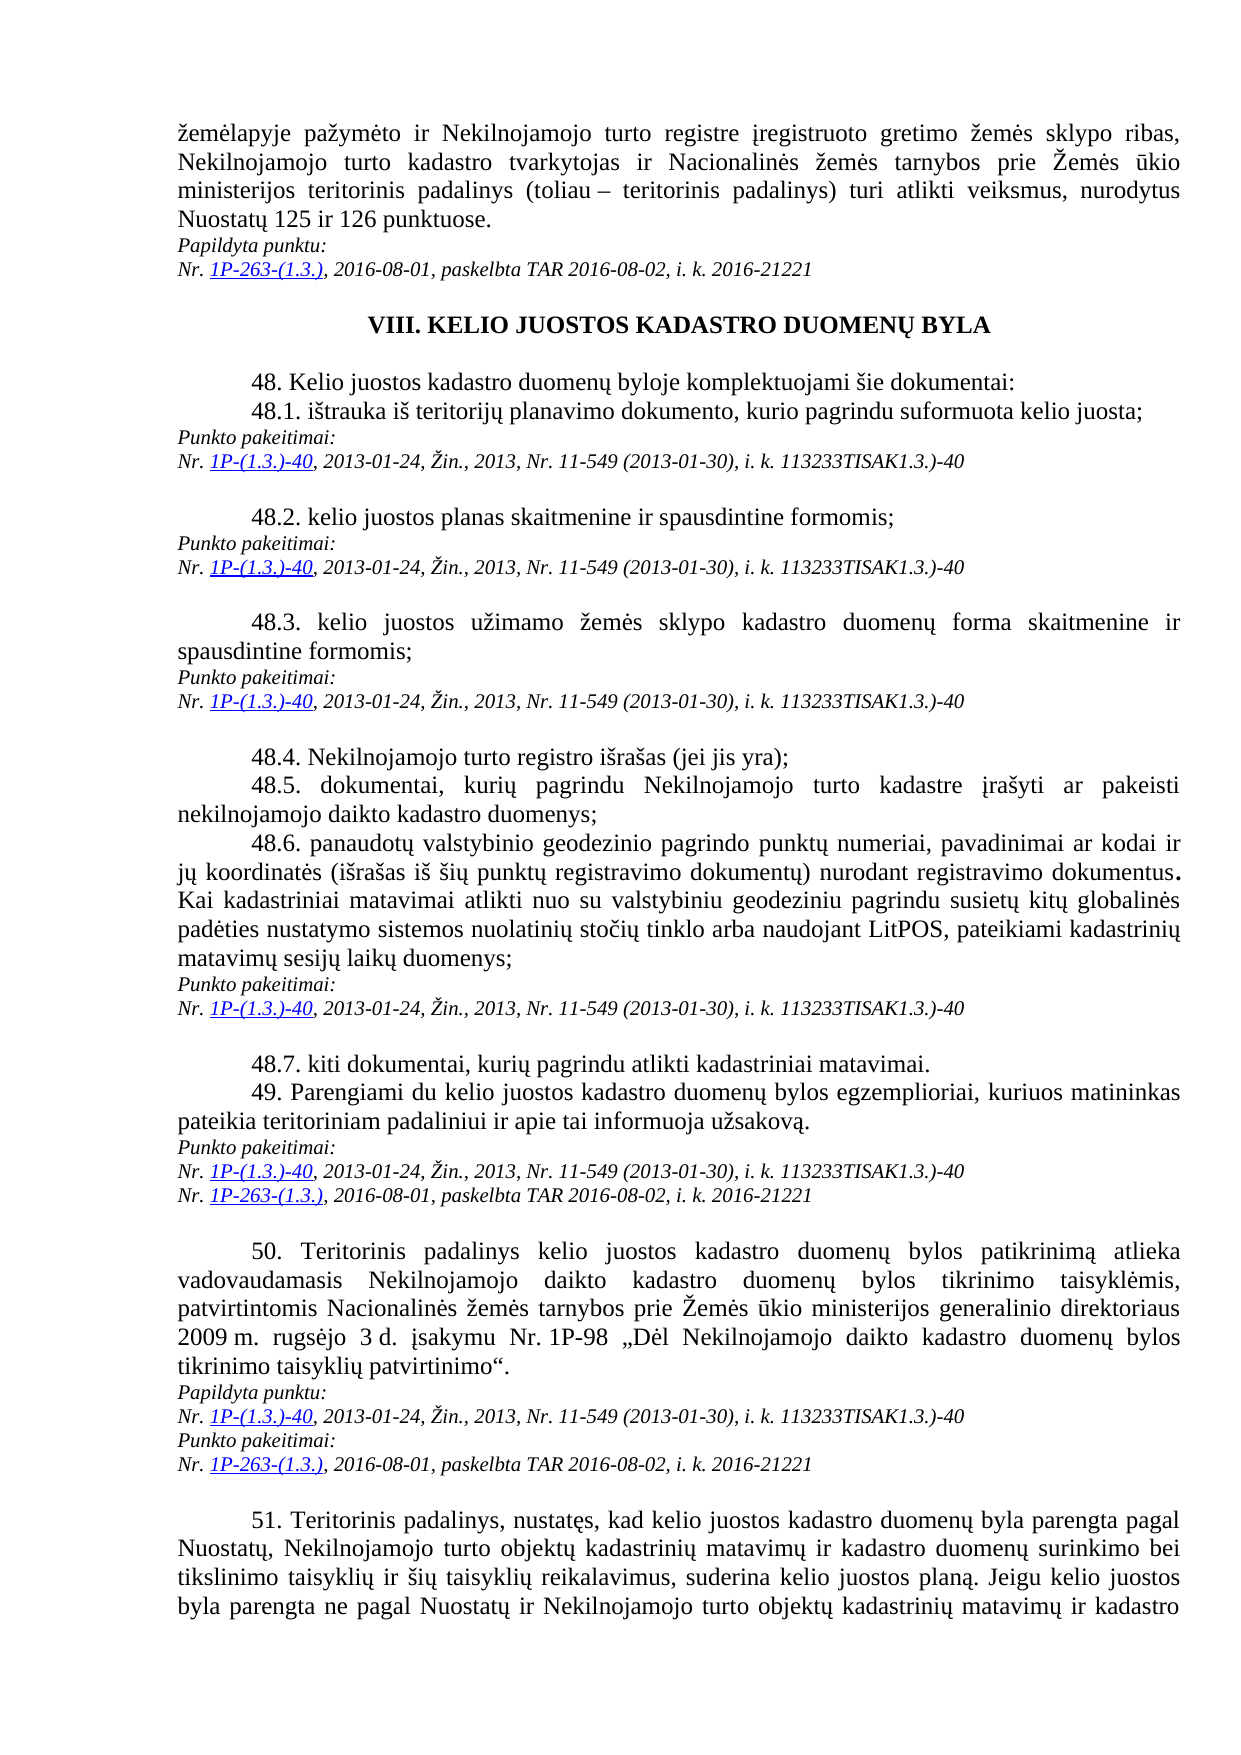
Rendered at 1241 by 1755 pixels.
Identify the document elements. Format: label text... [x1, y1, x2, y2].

text 48. Kelio juostos kadastro duomenų byloje komplektuojami šie dokumentai: [177, 367, 1181, 396]
text Punkto pakeitimai: [177, 972, 1181, 996]
text 48.1. ištrauka iš teritorijų planavimo dokumento, kurio pagrindu suformuota kelio juosta; [177, 396, 1181, 425]
text VIII. KELIO JUOSTOS KADASTRO DUOMENŲ BYLA [177, 310, 1181, 339]
text Papildyta punktu: [177, 1380, 1181, 1404]
text 48.2. kelio juostos planas skaitmenine ir spausdintine formomis; [177, 502, 1181, 531]
text Nr. 1P-263-(1.3.), 2016-08-01, paskelbta TAR 2016-08-02, i. k. 2016-21221 [177, 257, 1181, 281]
text 48.5. dokumentai, kurių pagrindu Nekilnojamojo turto kadastre įrašyti ar pakeisti nekilnojamojo daikto kadastro duomenys; [177, 771, 1181, 828]
text 50. Teritorinis padalinys kelio juostos kadastro duomenų bylos patikrinimą atlieka vadovaudamasis Nekilnojamojo daikto kadastro duomenų bylos tikrinimo taisyklėmis, patvirtintomis Nacionalinės žemės tarnybos prie Žemės ūkio ministerijos generalinio direktoriaus 2009 m. rugsėjo 3 d. įsakymu Nr. 1P-98 „Dėl Nekilnojamojo daikto kadastro duomenų bylos tikrinimo taisyklių patvirtinimo“. [177, 1236, 1181, 1380]
text 48.6. panaudotų valstybinio geodezinio pagrindo punktų numeriai, pavadinimai ar kodai ir jų koordinatės (išrašas iš šių punktų registravimo dokumentų) nurodant registravimo dokumentus. Kai kadastriniai matavimai atlikti nuo su valstybiniu geodeziniu pagrindu susietų kitų globalinės padėties nustatymo sistemos nuolatinių stočių tinklo arba naudojant LitPOS, pateikiami kadastrinių matavimų sesijų laikų duomenys; [177, 828, 1181, 972]
text Nr. 1P-(1.3.)-40, 2013-01-24, Žin., 2013, Nr. 11-549 (2013-01-30), i. k. 113233TISAK1.3.)-40 [177, 1404, 1181, 1428]
text Nr. 1P-263-(1.3.), 2016-08-01, paskelbta TAR 2016-08-02, i. k. 2016-21221 [177, 1183, 1181, 1207]
text Papildyta punktu: [177, 233, 1181, 257]
text 51. Teritorinis padalinys, nustatęs, kad kelio juostos kadastro duomenų byla parengta pagal Nuostatų, Nekilnojamojo turto objektų kadastrinių matavimų ir kadastro duomenų surinkimo bei tikslinimo taisyklių ir šių taisyklių reikalavimus, suderina kelio juostos planą. Jeigu kelio juostos byla parengta ne pagal Nuostatų ir Nekilnojamojo turto objektų kadastrinių matavimų ir kadastro [177, 1505, 1181, 1620]
text Nr. 1P-263-(1.3.), 2016-08-01, paskelbta TAR 2016-08-02, i. k. 2016-21221 [177, 1452, 1181, 1476]
text Nr. 1P-(1.3.)-40, 2013-01-24, Žin., 2013, Nr. 11-549 (2013-01-30), i. k. 113233TISAK1.3.)-40 [177, 689, 1181, 713]
text Nr. 1P-(1.3.)-40, 2013-01-24, Žin., 2013, Nr. 11-549 (2013-01-30), i. k. 113233TISAK1.3.)-40 [177, 449, 1181, 473]
text Punkto pakeitimai: [177, 531, 1181, 555]
text Punkto pakeitimai: [177, 1428, 1181, 1452]
text Punkto pakeitimai: [177, 425, 1181, 449]
text Nr. 1P-(1.3.)-40, 2013-01-24, Žin., 2013, Nr. 11-549 (2013-01-30), i. k. 113233TISAK1.3.)-40 [177, 555, 1181, 579]
text Nr. 1P-(1.3.)-40, 2013-01-24, Žin., 2013, Nr. 11-549 (2013-01-30), i. k. 113233TISAK1.3.)-40 [177, 1159, 1181, 1183]
text Punkto pakeitimai: [177, 1135, 1181, 1159]
text Nr. 1P-(1.3.)-40, 2013-01-24, Žin., 2013, Nr. 11-549 (2013-01-30), i. k. 113233TISAK1.3.)-40 [177, 996, 1181, 1020]
text 48.4. Nekilnojamojo turto registro išrašas (jei jis yra); [177, 742, 1181, 771]
text 48.3. kelio juostos užimamo žemės sklypo kadastro duomenų forma skaitmenine ir spausdintine formomis; [177, 607, 1181, 665]
text 48.7. kiti dokumentai, kurių pagrindu atlikti kadastriniai matavimai. [177, 1049, 1181, 1077]
text Punkto pakeitimai: [177, 665, 1181, 689]
text žemėlapyje pažymėto ir Nekilnojamojo turto registre įregistruoto gretimo žemės sklypo ribas, Nekilnojamojo turto kadastro tvarkytojas ir Nacionalinės žemės tarnybos prie Žemės ūkio ministerijos teritorinis padalinys (toliau – teritorinis padalinys) turi atlikti veiksmus, nurodytus Nuostatų 125 ir 126 punktuose. [177, 118, 1181, 233]
text 49. Parengiami du kelio juostos kadastro duomenų bylos egzemplioriai, kuriuos matininkas pateikia teritoriniam padaliniui ir apie tai informuoja užsakovą. [177, 1077, 1181, 1135]
